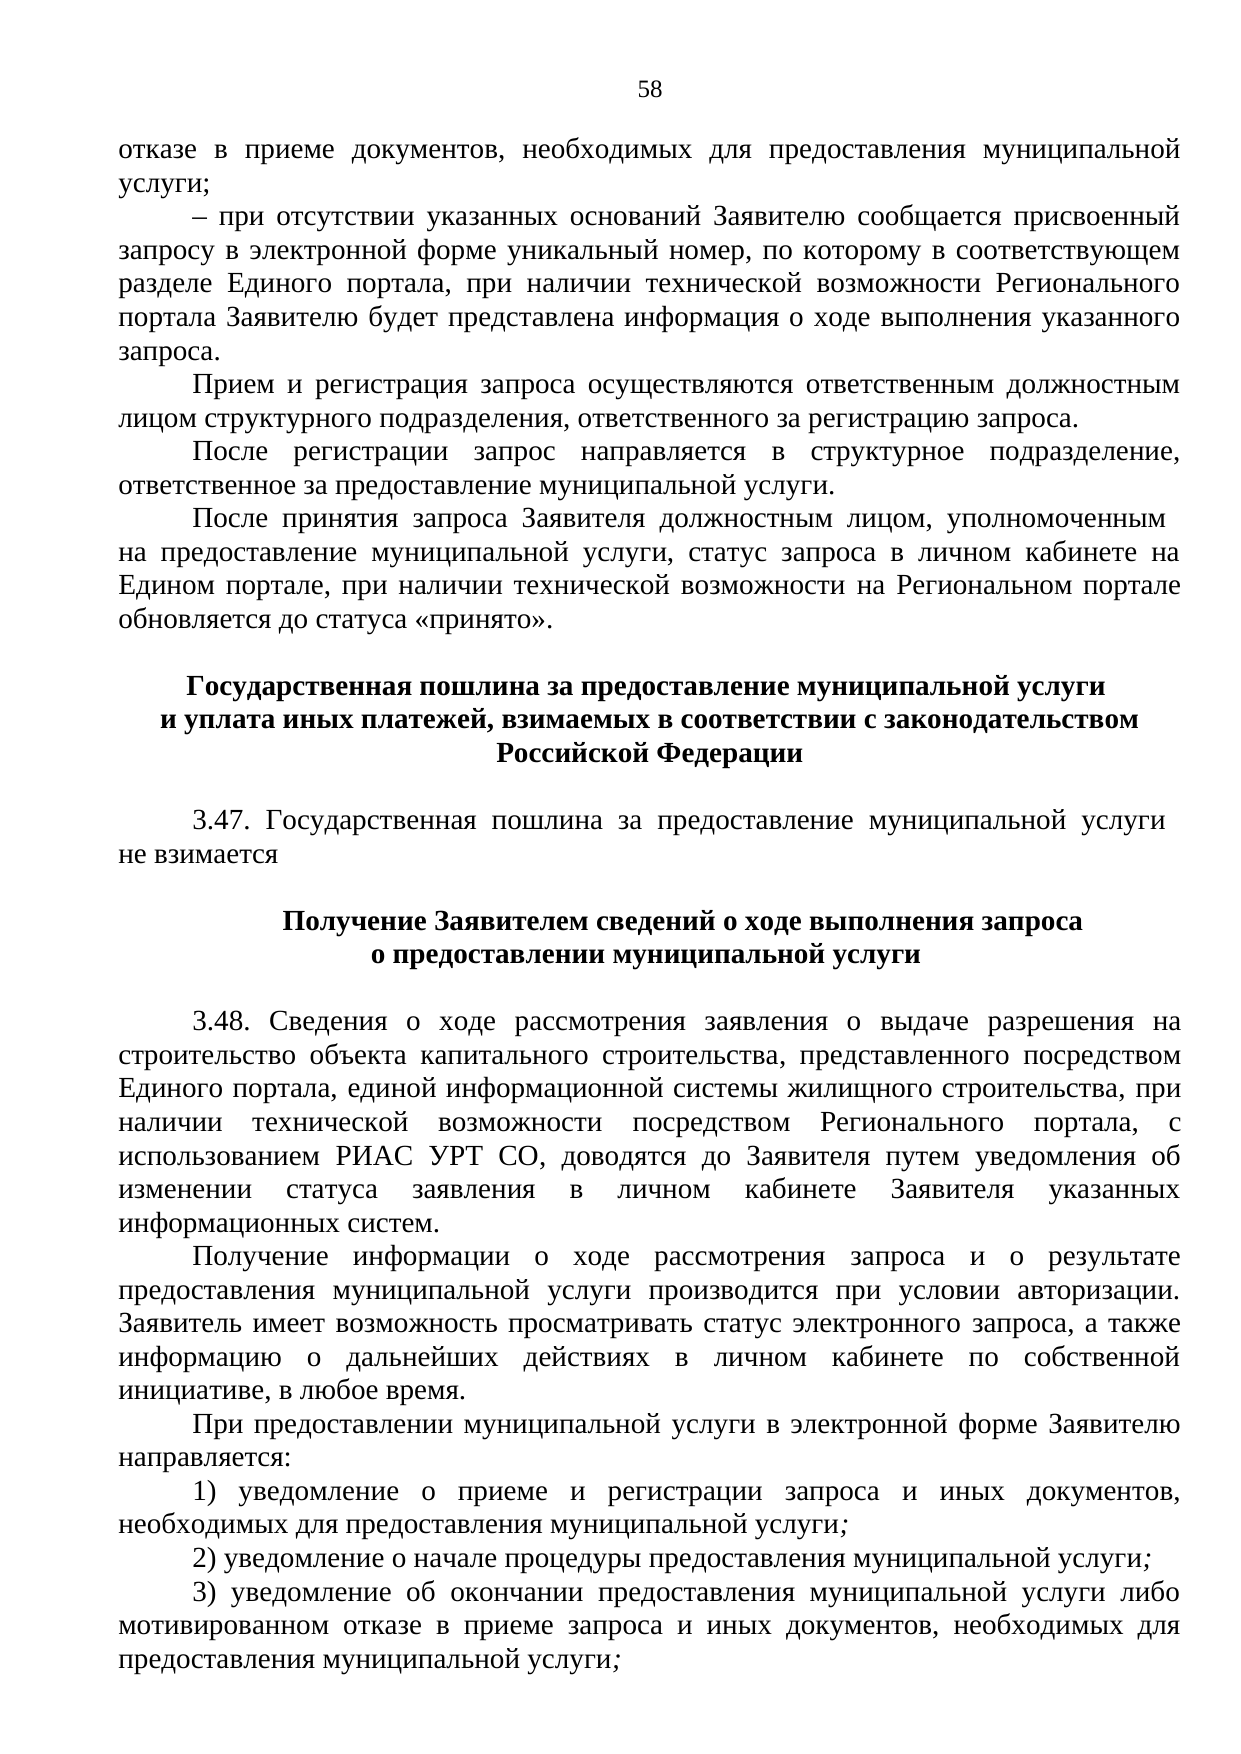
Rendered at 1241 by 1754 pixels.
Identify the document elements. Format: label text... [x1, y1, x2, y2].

text 2) уведомление о начале процедуры предоставления муниципальной услуги; [118, 1540, 1181, 1574]
text 1) уведомление о приеме и регистрации запроса и иных документов, необходимых для предоставления муниципальной услуги; [118, 1473, 1181, 1540]
text При предоставлении муниципальной услуги в электронной форме Заявителю направляется: [118, 1406, 1181, 1473]
text Прием и регистрация запроса осуществляются ответственным должностным лицом структурного подразделения, ответственного за регистрацию запроса. [118, 366, 1181, 433]
text 3.47. Государственная пошлина за предоставление муниципальной услуги не взимается [118, 802, 1181, 869]
text – при отсутствии указанных оснований Заявителю сообщается присвоенный запросу в электронной форме уникальный номер, по которому в соответствующем разделе Единого портала, при наличии технической возможности Регионального портала Заявителю будет представлена информация о ходе выполнения указанного запроса. [118, 198, 1181, 366]
text После регистрации запрос направляется в структурное подразделение, ответственное за предоставление муниципальной услуги. [118, 433, 1181, 500]
text Получение информации о ходе рассмотрения запроса и о результате предоставления муниципальной услуги производится при условии авторизации. Заявитель имеет возможность просматривать статус электронного запроса, а также информацию о дальнейших действиях в личном кабинете по собственной инициативе, в любое время. [118, 1238, 1181, 1406]
text После принятия запроса Заявителя должностным лицом, уполномоченным на предоставление муниципальной услуги, статус запроса в личном кабинете на Едином портале, при наличии технической возможности на Региональном портале обновляется до статуса «принято». [118, 500, 1181, 634]
text Государственная пошлина за предоставление муниципальной услуги и уплата иных платежей, взимаемых в соответствии с законодательством Российской Федерации [118, 668, 1181, 769]
text 3) уведомление об окончании предоставления муниципальной услуги либо мотивированном отказе в приеме запроса и иных документов, необходимых для предоставления муниципальной услуги; [118, 1574, 1181, 1674]
text 3.48. Сведения о ходе рассмотрения заявления о выдаче разрешения на строительство объекта капитального строительства, представленного посредством Единого портала, единой информационной системы жилищного строительства, при наличии технической возможности посредством Регионального портала, с использованием РИАС УРТ СО, доводятся до Заявителя путем уведомления об изменении статуса заявления в личном кабинете Заявителя указанных информационных систем. [118, 1003, 1181, 1238]
text отказе в приеме документов, необходимых для предоставления муниципальной услуги; [118, 131, 1181, 198]
text Получение Заявителем сведений о ходе выполнения запроса о предоставлении муниципальной услуги [118, 903, 1181, 970]
